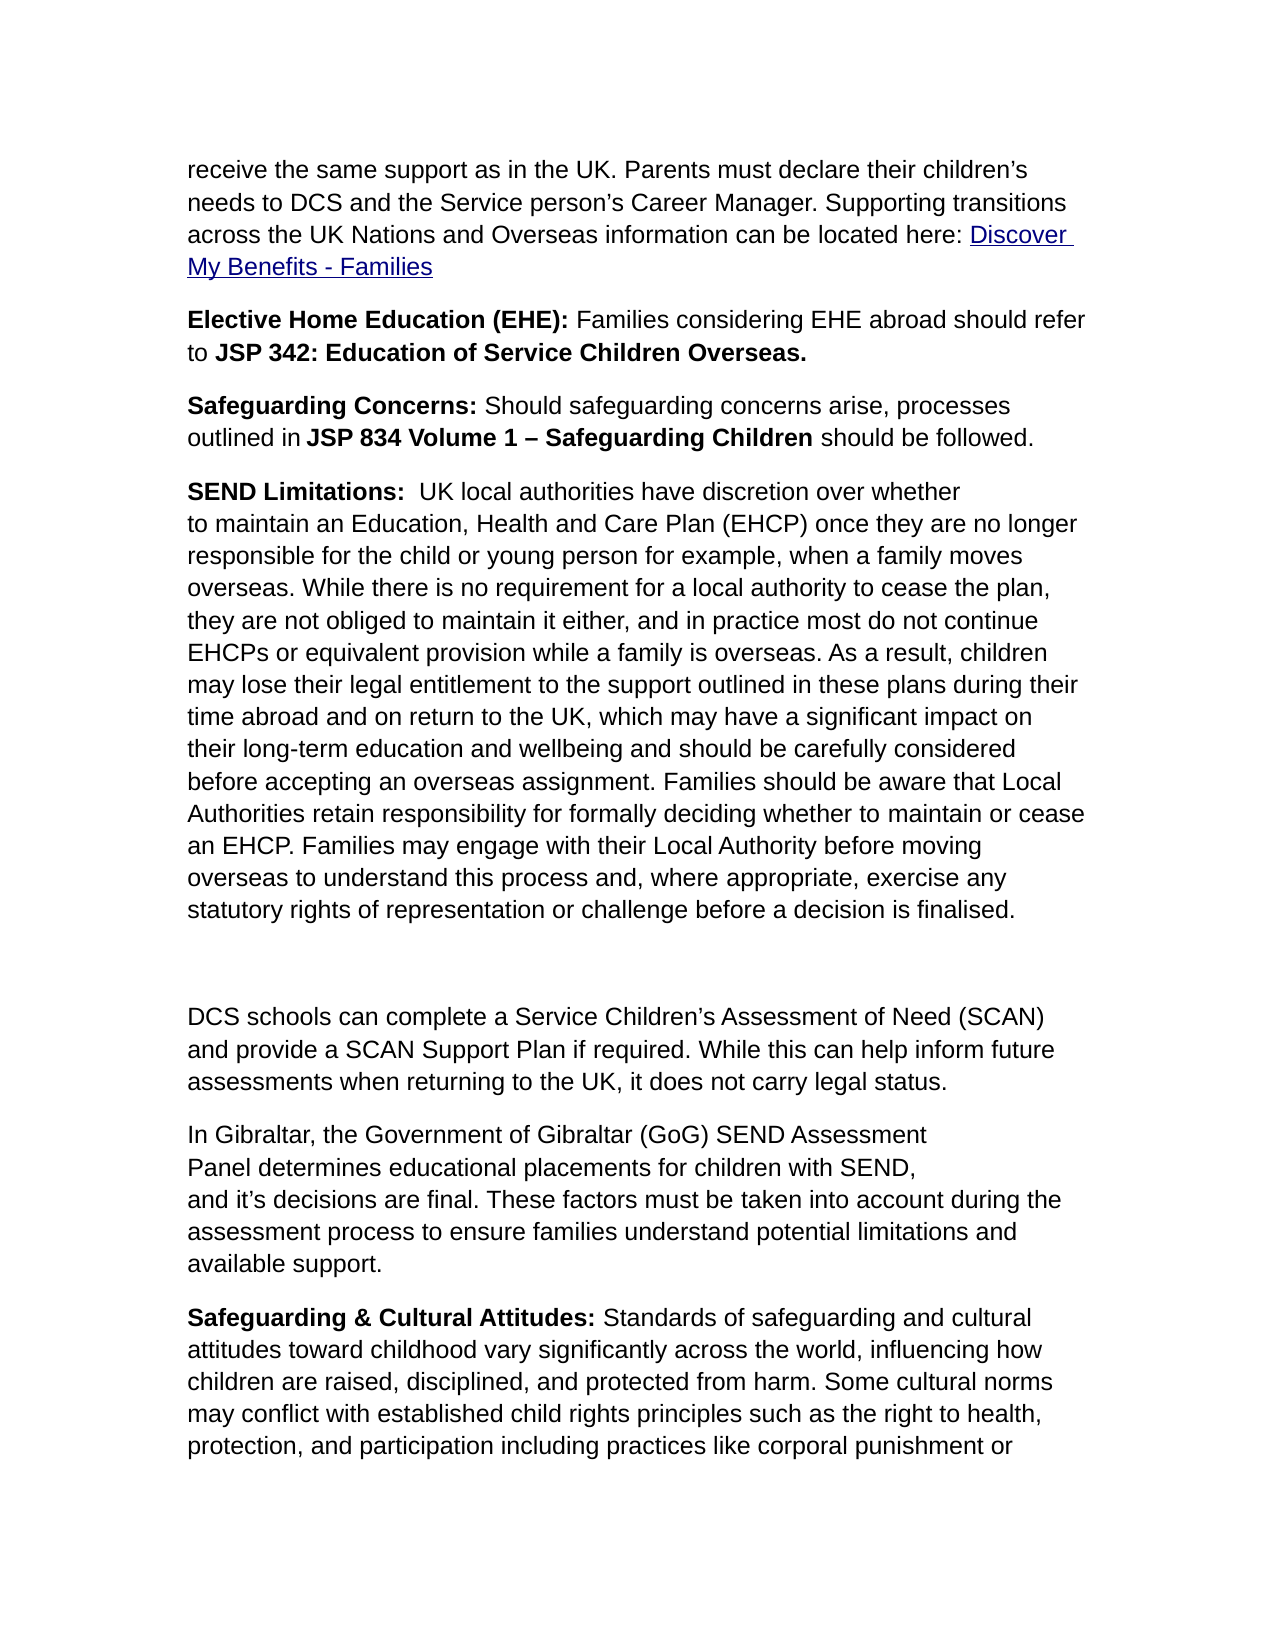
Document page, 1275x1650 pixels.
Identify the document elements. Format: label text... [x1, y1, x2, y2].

text Safeguarding & Cultural Attitudes: Standards of safeguarding and cultural attitudes toward childhood vary significantly across the world, influencing how children are raised, disciplined, and protected from harm. Some cultural norms may conflict with established child rights principles such as the right to health, protection, and participation including practices like corporal punishment or [187, 1303, 1087, 1460]
text receive the same support as in the UK. Parents must declare their children’s needs to DCS and the Service person’s Career Manager. Supporting transitions across the UK Nations and Overseas information can be located here: Discover My Benefits - Families [187, 155, 1087, 281]
text Safeguarding Concerns: Should safeguarding concerns arise, processes outlined in JSP 834 Volume 1 – Safeguarding Children should be followed. [187, 391, 1087, 452]
text Elective Home Education (EHE): Families considering EHE abroad should refer to JSP 342: Education of Service Children Overseas. [187, 305, 1087, 366]
text DCS schools can complete a Service Children’s Assessment of Need (SCAN) and provide a SCAN Support Plan if required. While this can help inform future assessments when returning to the UK, it does not carry legal status. [187, 1002, 1087, 1096]
text SEND Limitations: UK local authorities have discretion over whether to maintain an Education, Health and Care Plan (EHCP) once they are no longer responsible for the child or young person for example, when a family moves overseas. While there is no requirement for a local authority to cease the plan, they are not obliged to maintain it either, and in practice most do not continue EHCPs or equivalent provision while a family is overseas. As a result, children may lose their legal entitlement to the support outlined in these plans during their time abroad and on return to the UK, which may have a significant impact on their long‑term education and wellbeing and should be carefully considered before accepting an overseas assignment. Families should be aware that Local Authorities retain responsibility for formally deciding whether to maintain or cease an EHCP. Families may engage with their Local Authority before moving overseas to understand this process and, where appropriate, exercise any statutory rights of representation or challenge before a decision is finalised. [187, 477, 1087, 924]
text In Gibraltar, the Government of Gibraltar (GoG) SEND Assessment Panel determines educational placements for children with SEND, and it’s decisions are final. These factors must be taken into account during the assessment process to ensure families understand potential limitations and available support. [187, 1120, 1087, 1278]
